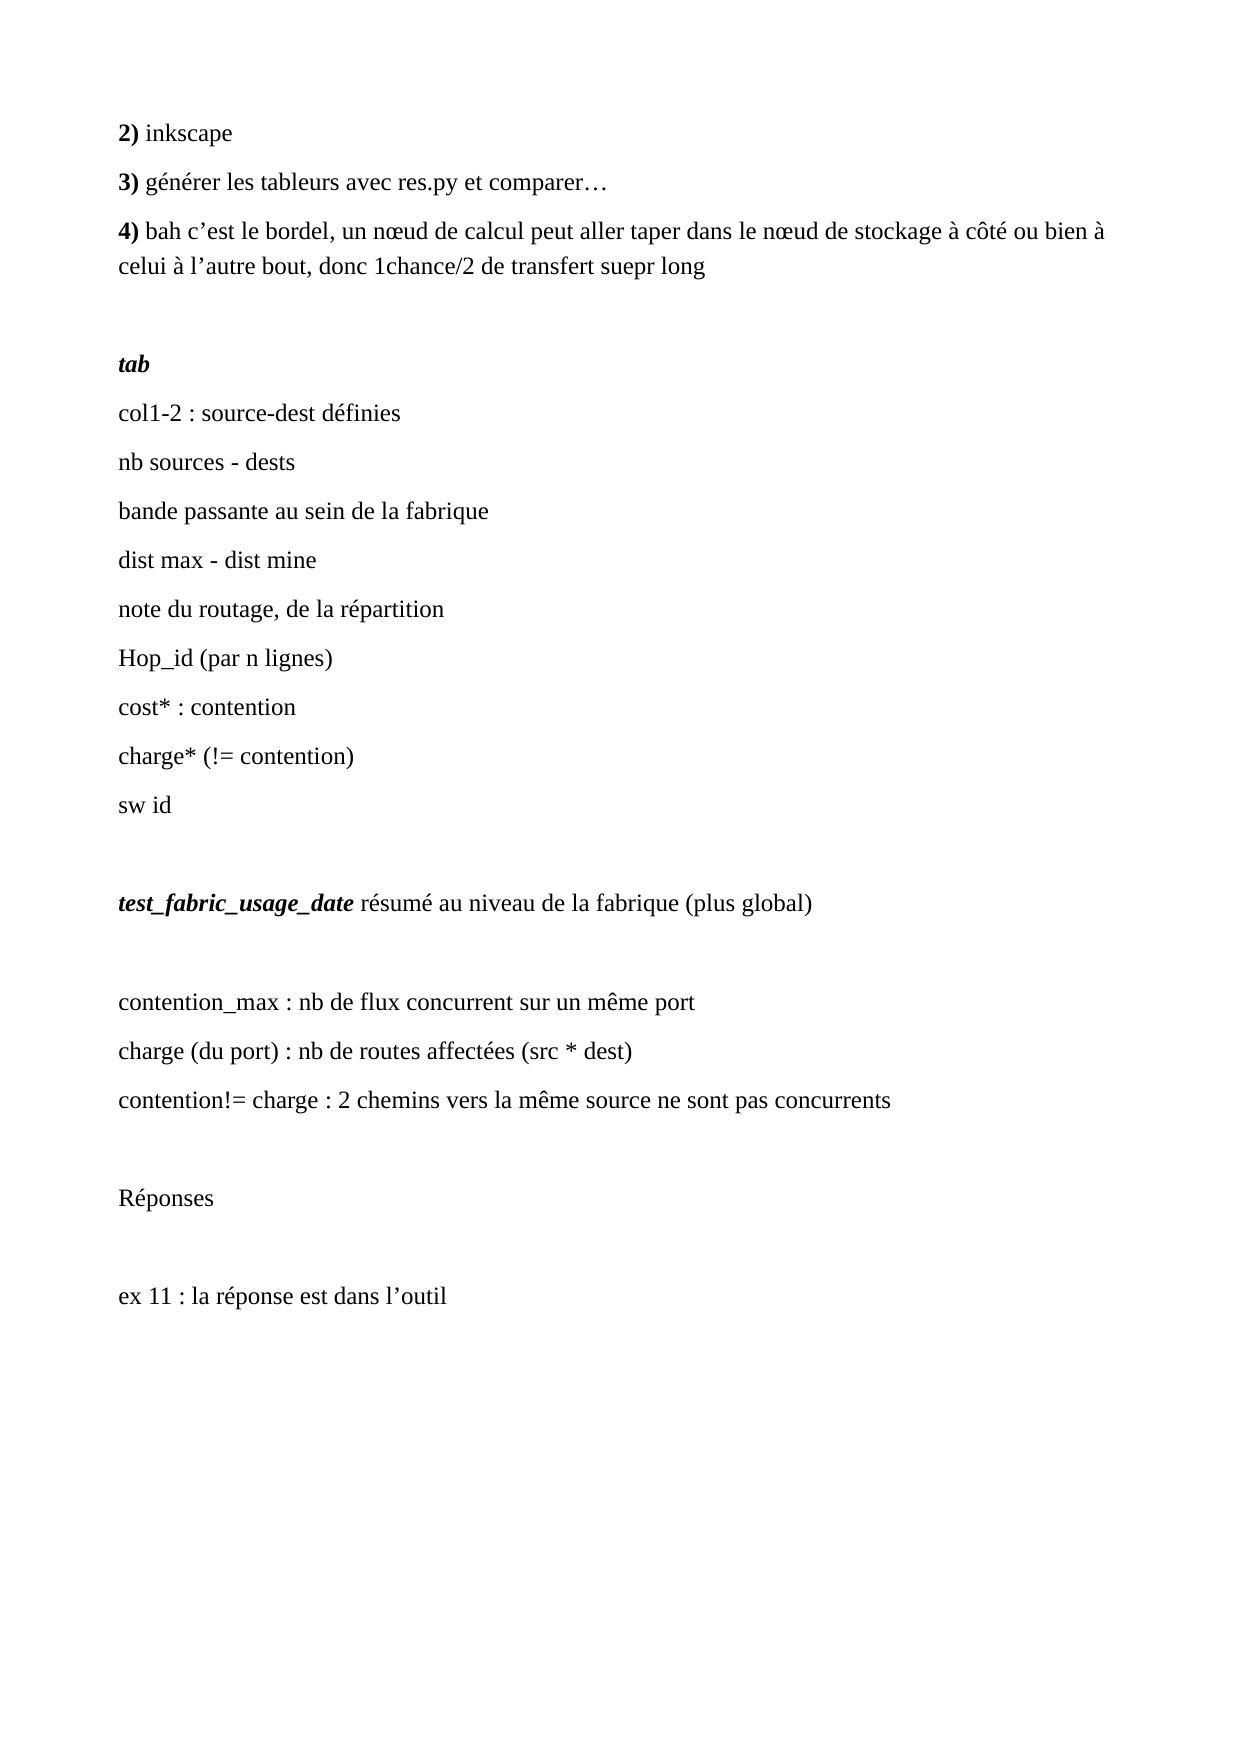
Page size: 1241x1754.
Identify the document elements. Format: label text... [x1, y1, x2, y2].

text tab [118, 349, 1122, 378]
text Hop_id (par n lignes) [118, 643, 1122, 672]
text sw id [118, 790, 1122, 819]
text charge (du port) : nb de routes affectées (src * dest) [118, 1036, 1122, 1064]
text Réponses [118, 1183, 1122, 1212]
text 2) inkscape [118, 118, 1122, 147]
text col1-2 : source-dest définies [118, 398, 1122, 427]
text note du routage, de la répartition [118, 594, 1122, 623]
text dist max - dist mine [118, 545, 1122, 574]
text 3) générer les tableurs avec res.py et comparer… [118, 167, 1122, 196]
text contention_max : nb de flux concurrent sur un même port [118, 987, 1122, 1015]
text test_fabric_usage_date résumé au niveau de la fabrique (plus global) [118, 888, 1122, 917]
text contention!= charge : 2 chemins vers la même source ne sont pas concurrents [118, 1085, 1122, 1113]
text 4) bah c’est le bordel, un nœud de calcul peut aller taper dans le nœud de stockage à côté ou bien à celui à l’autre bout, donc 1chance/2 de transfert suepr long [118, 216, 1122, 279]
text charge* (!= contention) [118, 741, 1122, 770]
text ex 11 : la réponse est dans l’outil [118, 1281, 1122, 1310]
text nb sources - dests [118, 447, 1122, 476]
text cost* : contention [118, 692, 1122, 721]
text bande passante au sein de la fabrique [118, 496, 1122, 525]
